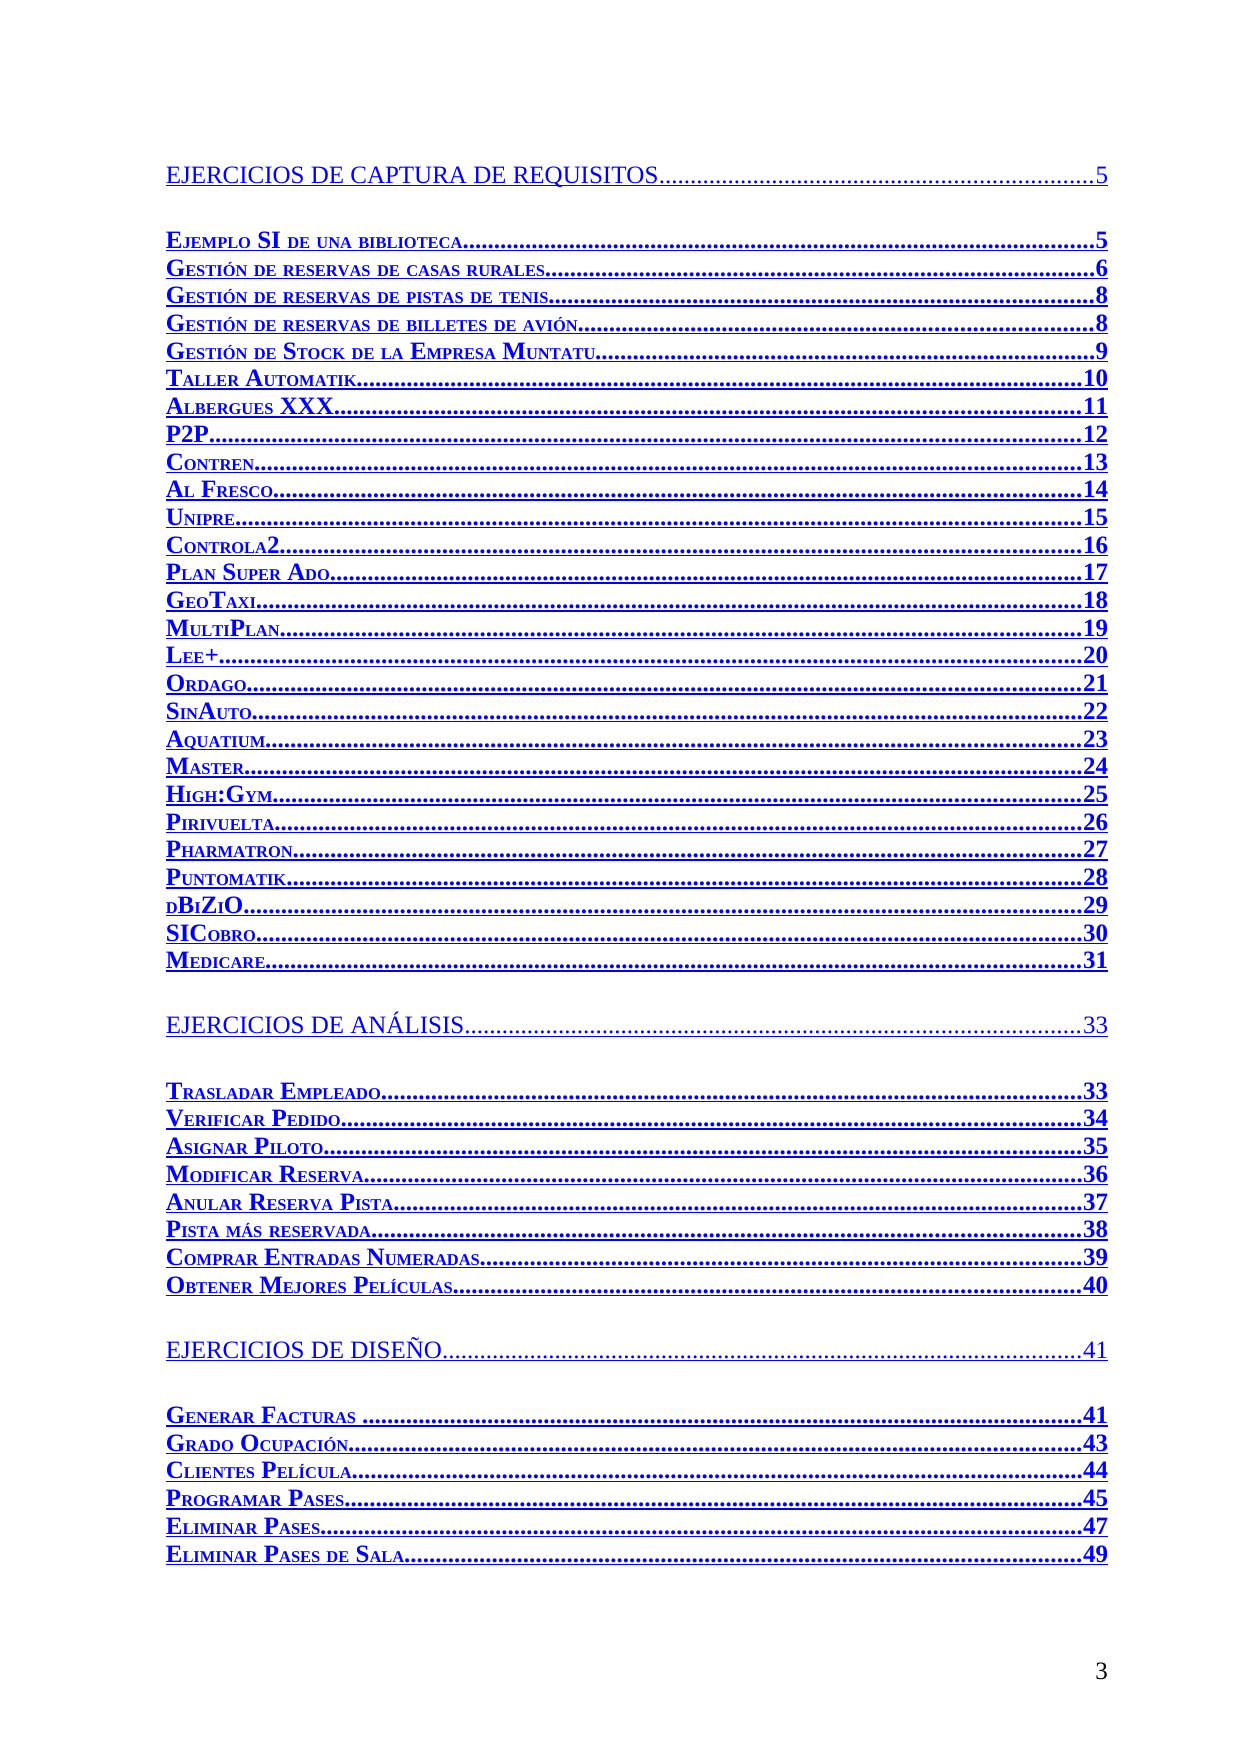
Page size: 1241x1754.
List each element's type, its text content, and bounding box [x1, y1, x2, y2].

text Generar Facturas 41 [166, 1401, 1108, 1425]
text Al Fresco 14 [166, 475, 1108, 499]
text MultiPlan 19 [166, 614, 1108, 638]
text Obtener Mejores Películas 40 [166, 1271, 1108, 1295]
text Trasladar Empleado 33 [166, 1077, 1108, 1101]
text Programar Pases 45 [166, 1484, 1108, 1508]
text High:Gym 25 [166, 780, 1108, 804]
text Albergues XXX 11 [166, 392, 1108, 416]
text Ejercicios de Diseño 41 [166, 1336, 1108, 1360]
text Gestión de reservas de pistas de tenis 8 [166, 281, 1108, 305]
text Plan Super Ado 17 [166, 558, 1108, 582]
text Gestión de Stock de la Empresa Muntatu 9 [166, 337, 1108, 361]
text Lee+ 20 [166, 642, 1108, 666]
text Puntomatik 28 [166, 863, 1108, 887]
text Ejercicios de Análisis 33 [166, 1012, 1108, 1036]
text Eliminar Pases 47 [166, 1512, 1108, 1536]
text Ejercicios de Captura de Requisitos 5 [166, 161, 1108, 185]
text Pista más reservada 38 [166, 1215, 1108, 1239]
text Comprar Entradas Numeradas 39 [166, 1243, 1108, 1267]
text Controla2 16 [166, 531, 1108, 555]
text GeoTaxi 18 [166, 586, 1108, 610]
text Asignar Piloto 35 [166, 1132, 1108, 1156]
text Gestión de reservas de casas rurales 6 [166, 254, 1108, 278]
text Pirivuelta 26 [166, 808, 1108, 832]
text P2P 12 [166, 420, 1108, 444]
text Eliminar Pases de Sala 49 [166, 1540, 1108, 1564]
text Pharmatron 27 [166, 836, 1108, 859]
text SinAuto 22 [166, 697, 1108, 721]
text Medicare 31 [166, 946, 1108, 970]
text Ejemplo SI de una biblioteca 5 [166, 226, 1108, 250]
text Contren 13 [166, 448, 1108, 472]
text Anular Reserva Pista 37 [166, 1188, 1108, 1212]
text dBiZiO 29 [166, 891, 1108, 915]
text Modificar Reserva 36 [166, 1160, 1108, 1184]
text Verificar Pedido 34 [166, 1104, 1108, 1128]
text Clientes Película 44 [166, 1457, 1108, 1481]
text Unipre 15 [166, 503, 1108, 527]
text Aquatium 23 [166, 725, 1108, 749]
text SICobro 30 [166, 919, 1108, 943]
text Grado Ocupación 43 [166, 1429, 1108, 1453]
text Gestión de reservas de billetes de avión 8 [166, 309, 1108, 333]
text Ordago 21 [166, 669, 1108, 693]
text Master 24 [166, 752, 1108, 776]
text Taller Automatik 10 [166, 364, 1108, 388]
